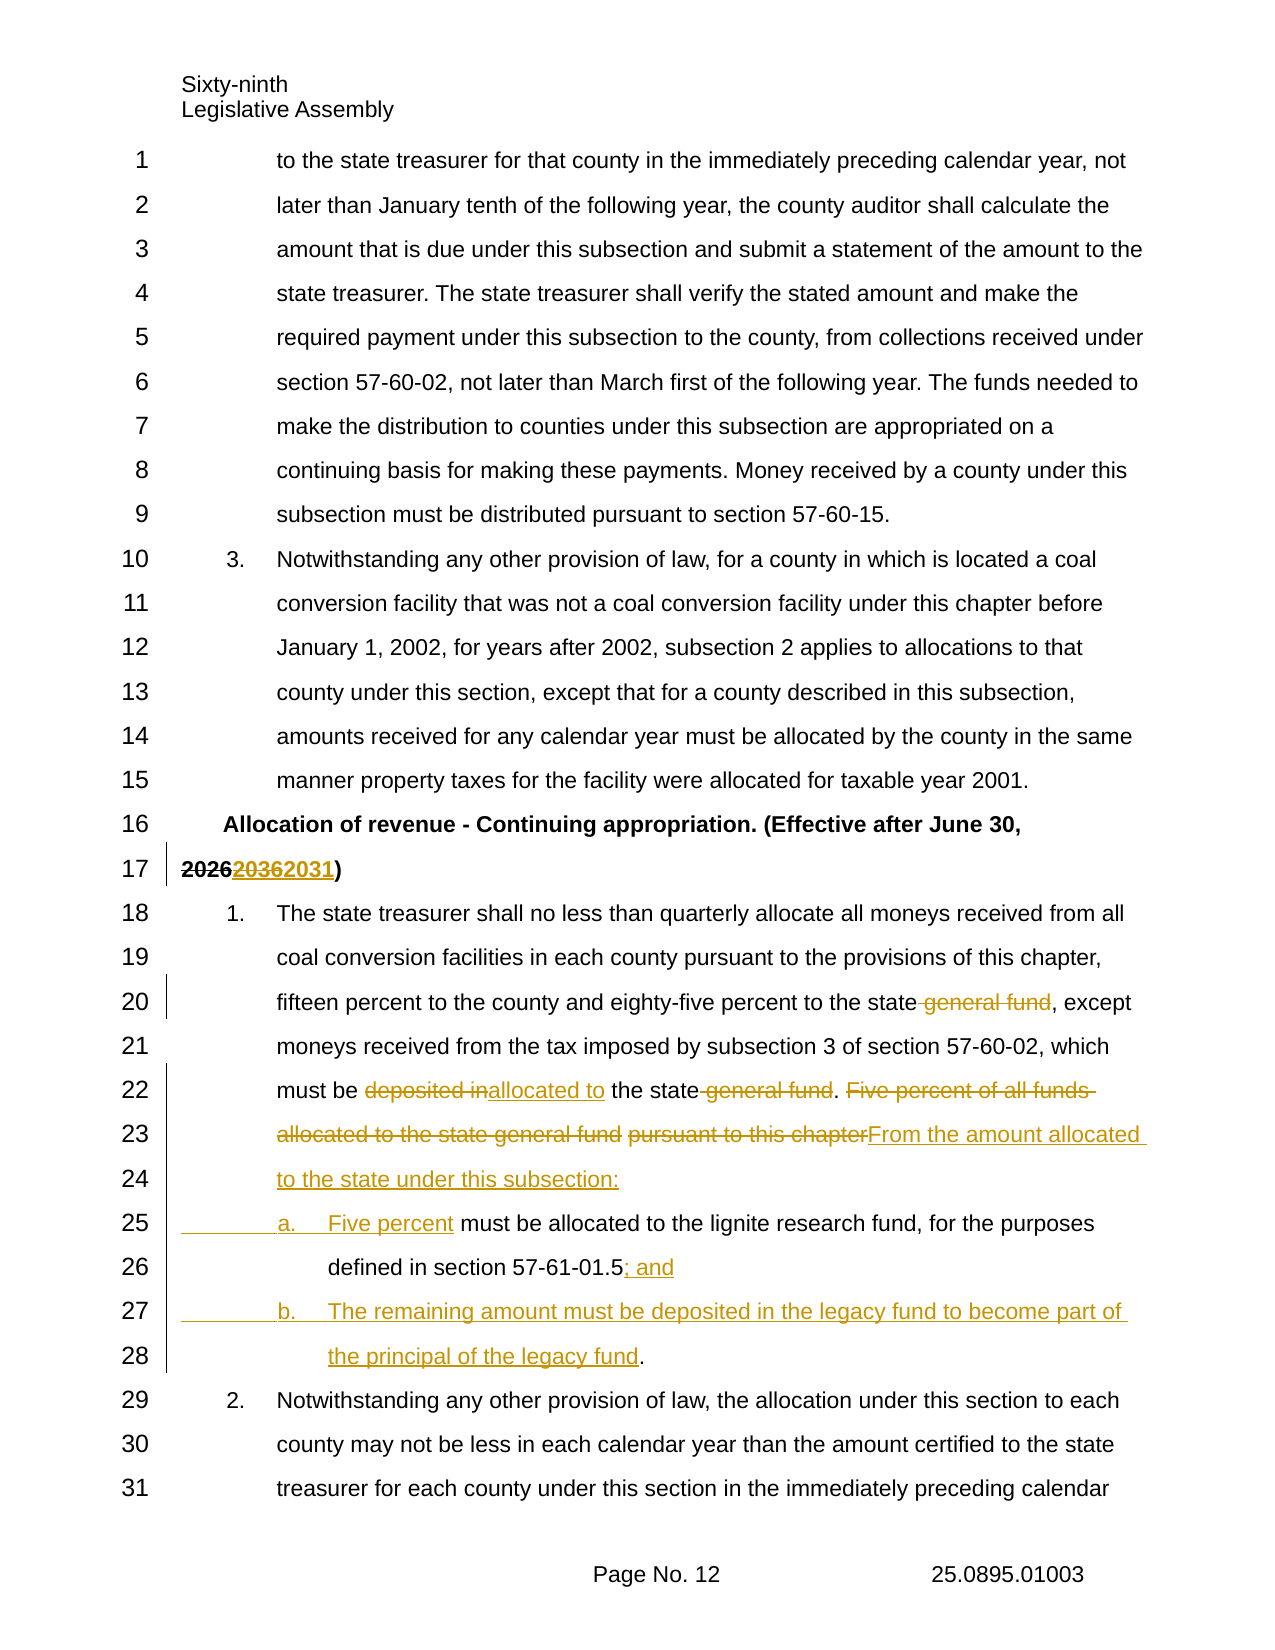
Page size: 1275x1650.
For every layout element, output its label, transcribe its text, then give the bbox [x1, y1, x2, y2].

text 1. The state treasurer shall no less than quarterly allocate all moneys received from all coal conversion facilities in each county pursuant to the provisions of this chapter, fifteen percent to the county and eighty‑five percent to the state, except moneys received from the tax imposed by subsection 3 of section 57‑60‑02, which must be allocated to the state. From the amount allocated to the state under this subsection: [181, 886, 1154, 1196]
text 2. Notwithstanding any other provision of law, the allocation under this section to each county may not be less in each calendar year than the amount certified to the state treasurer for each county under this section in the immediately preceding calendar [181, 1373, 1154, 1506]
text Allocation of revenue ‑ Continuing appropriation. (Effective after June 30, 20262031) [181, 797, 1154, 886]
text b. The remaining amount must be deposited in the legacy fund to become part of the principal of the legacy fund. [181, 1284, 1154, 1373]
text 3. Notwithstanding any other provision of law, for a county in which is located a coal conversion facility that was not a coal conversion facility under this chapter before January 1, 2002, for years after 2002, subsection 2 applies to allocations to that county under this section, except that for a county described in this subsection, amounts received for any calendar year must be allocated by the county in the same manner property taxes for the facility were allocated for taxable year 2001. [181, 532, 1154, 797]
text to the state treasurer for that county in the immediately preceding calendar year, not later than January tenth of the following year, the county auditor shall calculate the amount that is due under this subsection and submit a statement of the amount to the state treasurer. The state treasurer shall verify the stated amount and make the required payment under this subsection to the county, from collections received under section 57‑60‑02, not later than March first of the following year. The funds needed to make the distribution to counties under this subsection are appropriated on a continuing basis for making these payments. Money received by a county under this subsection must be distributed pursuant to section 57‑60‑15. [181, 133, 1154, 532]
text a. Five percent must be allocated to the lignite research fund, for the purposes defined in section 57‑61‑01.5; and [181, 1196, 1154, 1284]
